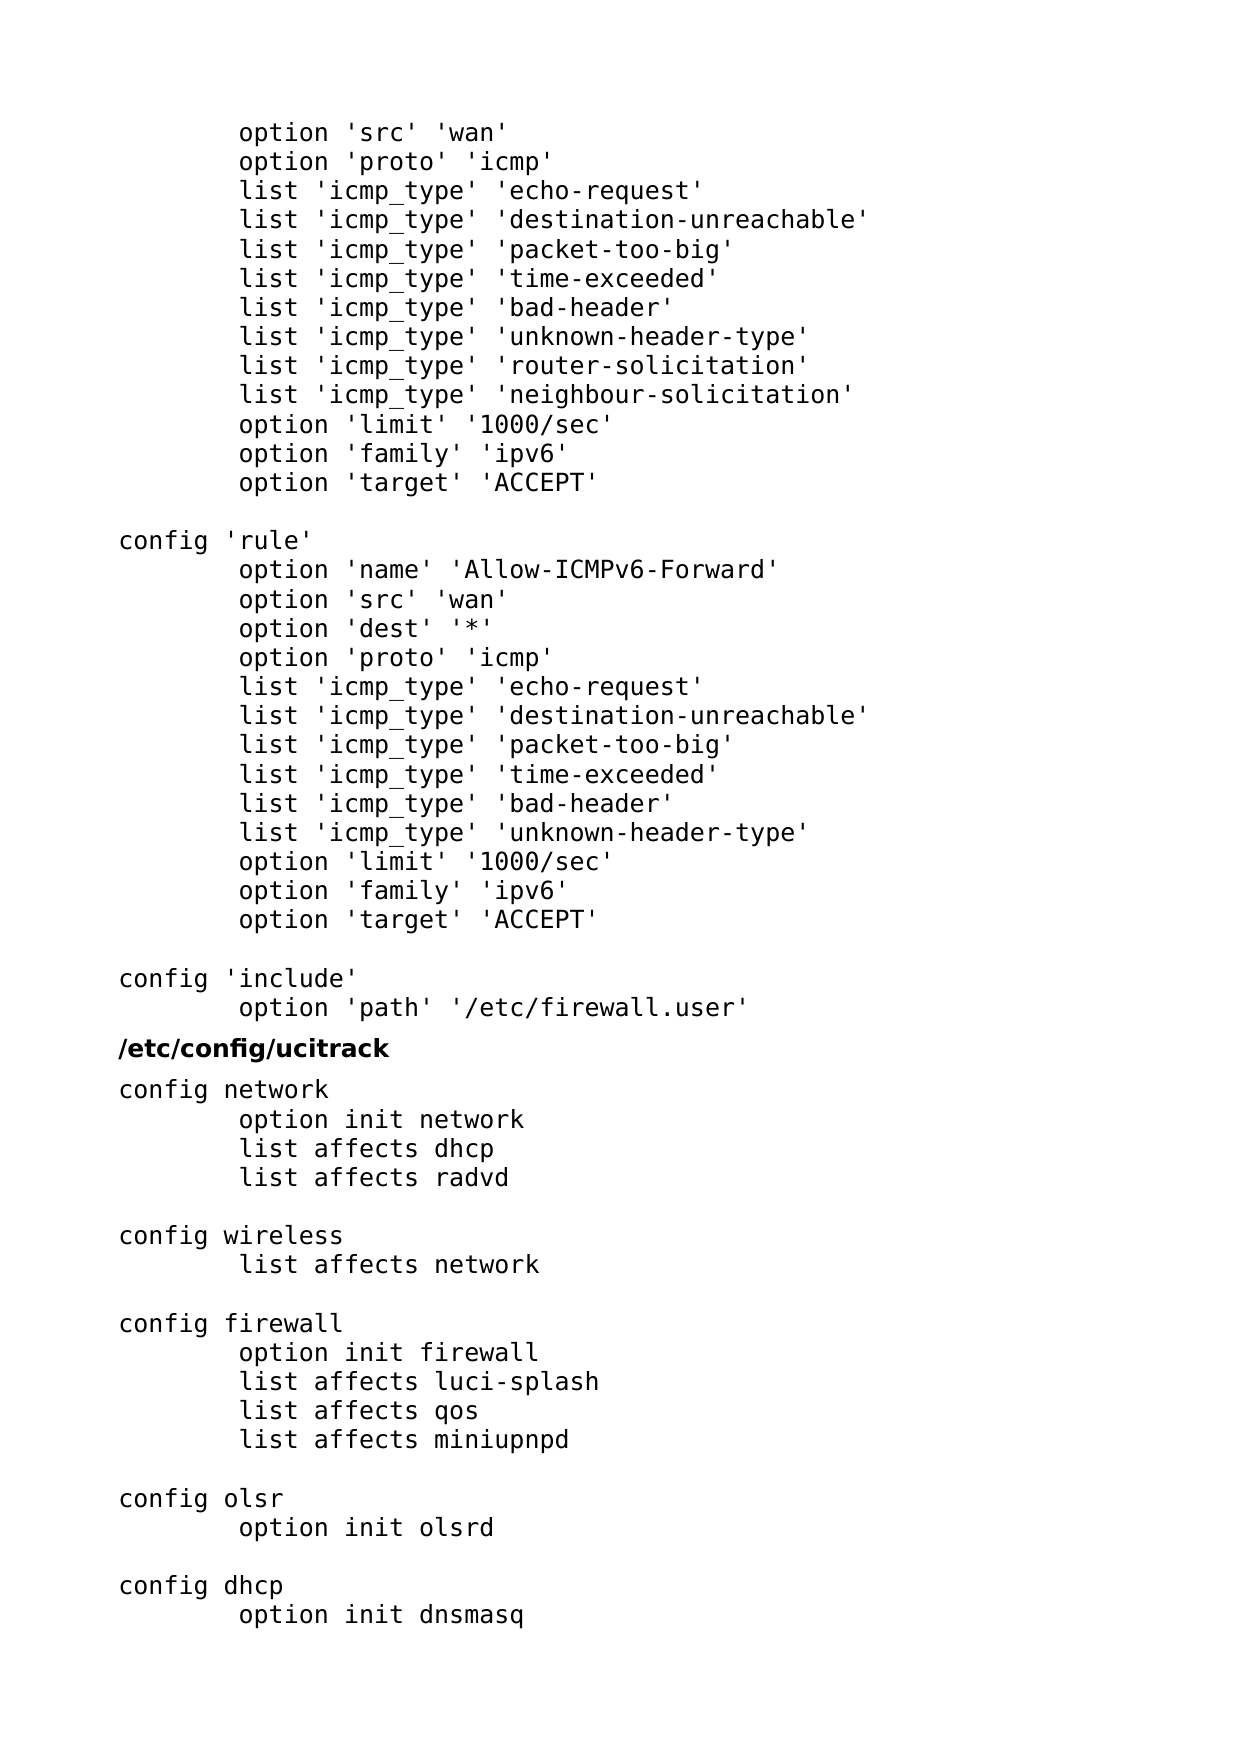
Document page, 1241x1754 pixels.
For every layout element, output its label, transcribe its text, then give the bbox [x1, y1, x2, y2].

text /etc/config/ucitrack [118, 1034, 1122, 1063]
text config network option init network list affects dhcp list affects radvd config wireless list affects network config firewall option init firewall list affects luci-splash list affects qos list affects miniupnpd config olsr option init olsrd config dhcp option init dnsmasq [118, 1076, 1122, 1630]
text option 'src' 'wan' option 'proto' 'icmp' list 'icmp_type' 'echo-request' list 'icmp_type' 'destination-unreachable' list 'icmp_type' 'packet-too-big' list 'icmp_type' 'time-exceeded' list 'icmp_type' 'bad-header' list 'icmp_type' 'unknown-header-type' list 'icmp_type' 'router-solicitation' list 'icmp_type' 'neighbour-solicitation' option 'limit' '1000/sec' option 'family' 'ipv6' option 'target' 'ACCEPT' config 'rule' option 'name' 'Allow-ICMPv6-Forward' option 'src' 'wan' option 'dest' '*' option 'proto' 'icmp' list 'icmp_type' 'echo-request' list 'icmp_type' 'destination-unreachable' list 'icmp_type' 'packet-too-big' list 'icmp_type' 'time-exceeded' list 'icmp_type' 'bad-header' list 'icmp_type' 'unknown-header-type' option 'limit' '1000/sec' option 'family' 'ipv6' option 'target' 'ACCEPT' config 'include' option 'path' '/etc/firewall.user' [118, 118, 1122, 1022]
